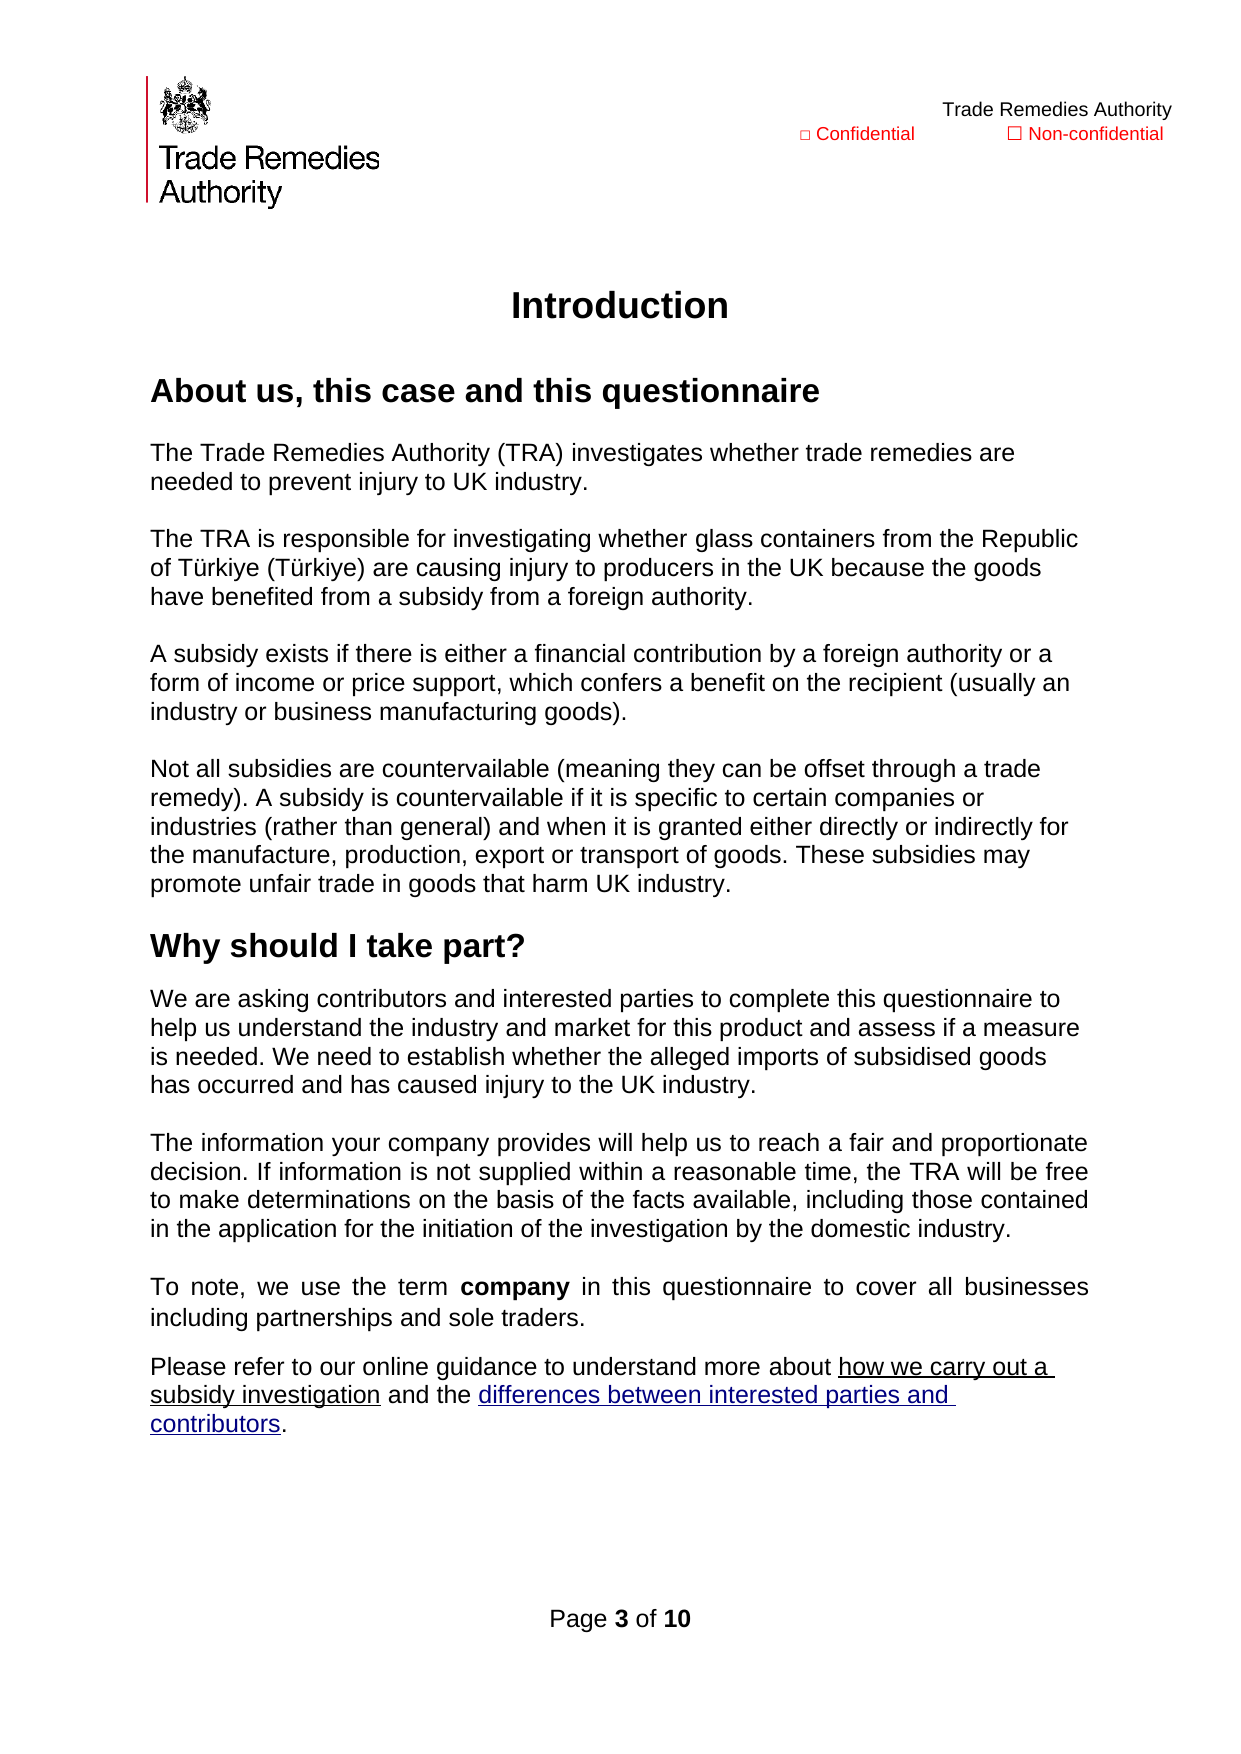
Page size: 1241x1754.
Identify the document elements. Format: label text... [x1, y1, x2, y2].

text A subsidy exists if there is either a financial contribution by a foreign authority or a form of income or price support, which confers a benefit on the recipient (usually an industry or business manufacturing goods). [150, 639, 1090, 725]
subtitle Why should I take part? [150, 927, 1090, 965]
text Not all subsidies are countervailable (meaning they can be offset through a trade remedy). A subsidy is countervailable if it is specific to certain companies or industries (rather than general) and when it is granted either directly or indirectly for the manufacture, production, export or transport of goods. These subsidies may promote unfair trade in goods that harm UK industry. [150, 754, 1090, 898]
text Please refer to our online guidance to understand more about how we carry out a subsidy investigation and the differences between interested parties and contributors. [150, 1352, 1090, 1438]
text We are asking contributors and interested parties to complete this questionnaire to help us understand the industry and market for this product and assess if a measure is needed. We need to establish whether the alleged imports of subsidised goods has occurred and has caused injury to the UK industry. [150, 984, 1090, 1099]
text The TRA is responsible for investigating whether glass containers from the Republic of Türkiye (Türkiye) are causing injury to producers in the UK because the goods have benefited from a subsidy from a foreign authority. [150, 524, 1090, 610]
text To note, we use the term company in this questionnaire to cover all businesses including partnerships and sole traders. [150, 1272, 1090, 1332]
subtitle Introduction [150, 283, 1090, 326]
subtitle About us, this case and this questionnaire [150, 371, 1090, 409]
text The information your company provides will help us to reach a fair and proportionate decision. If information is not supplied within a reasonable time, the TRA will be free to make determinations on the basis of the facts available, including those contained in the application for the initiation of the investigation by the domestic industry. [150, 1128, 1090, 1243]
text The Trade Remedies Authority (TRA) investigates whether trade remedies are needed to prevent injury to UK industry. [150, 438, 1090, 495]
